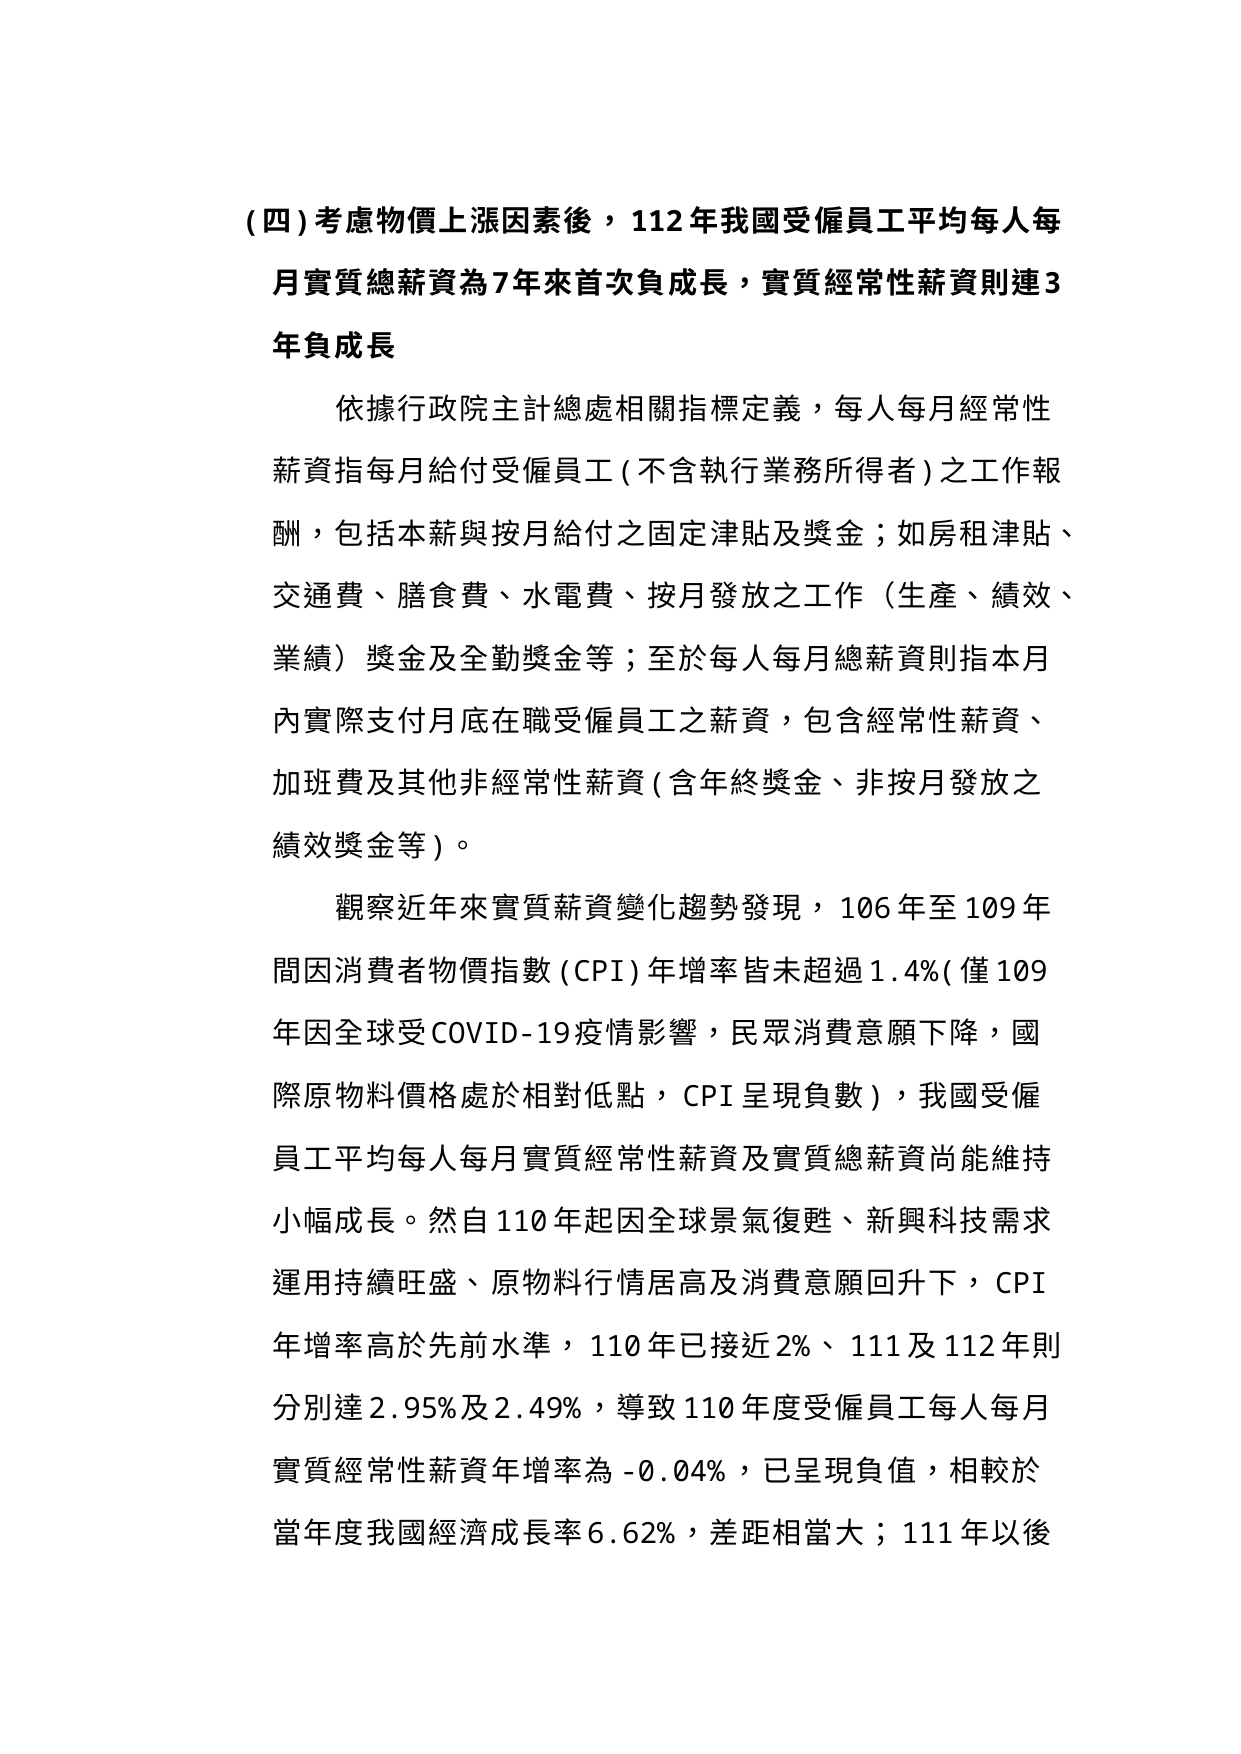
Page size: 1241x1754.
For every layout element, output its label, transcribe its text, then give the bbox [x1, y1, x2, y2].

text 觀察近年來實質薪資變化趨勢發現，106年至109年間因消費者物價指數(CPI)年增率皆未超過1.4%(僅109年因全球受COVID-19疫情影響，民眾消費意願下降，國際原物料價格處於相對低點，CPI呈現負數)，我國受僱員工平均每人每月實質經常性薪資及實質總薪資尚能維持小幅成長。然自110年起因全球景氣復甦、新興科技需求運用持續旺盛、原物料行情居高及消費意願回升下，CPI年增率高於先前水準，110年已接近2%、111及112年則分別達2.95%及2.49%，導致110年度受僱員工每人每月實質經常性薪資年增率為-0.04%，已呈現負值，相較於當年度我國經濟成長率6.62%，差距相當大；111年以後 [266, 865, 1063, 1552]
text 依據行政院主計總處相關指標定義，每人每月經常性薪資指每月給付受僱員工(不含執行業務所得者)之工作報酬，包括本薪與按月給付之固定津貼及獎金；如房租津貼、交通費、膳食費、水電費、按月發放之工作（生產、績效、業績）獎金及全勤獎金等；至於每人每月總薪資則指本月內實際支付月底在職受僱員工之薪資，包含經常性薪資、加班費及其他非經常性薪資(含年終獎金、非按月發放之績效獎金等)。 [266, 365, 1063, 865]
text (四)考慮物價上漲因素後，112年我國受僱員工平均每人每月實質總薪資為7年來首次負成長，實質經常性薪資則連3年負成長 [236, 177, 1063, 365]
